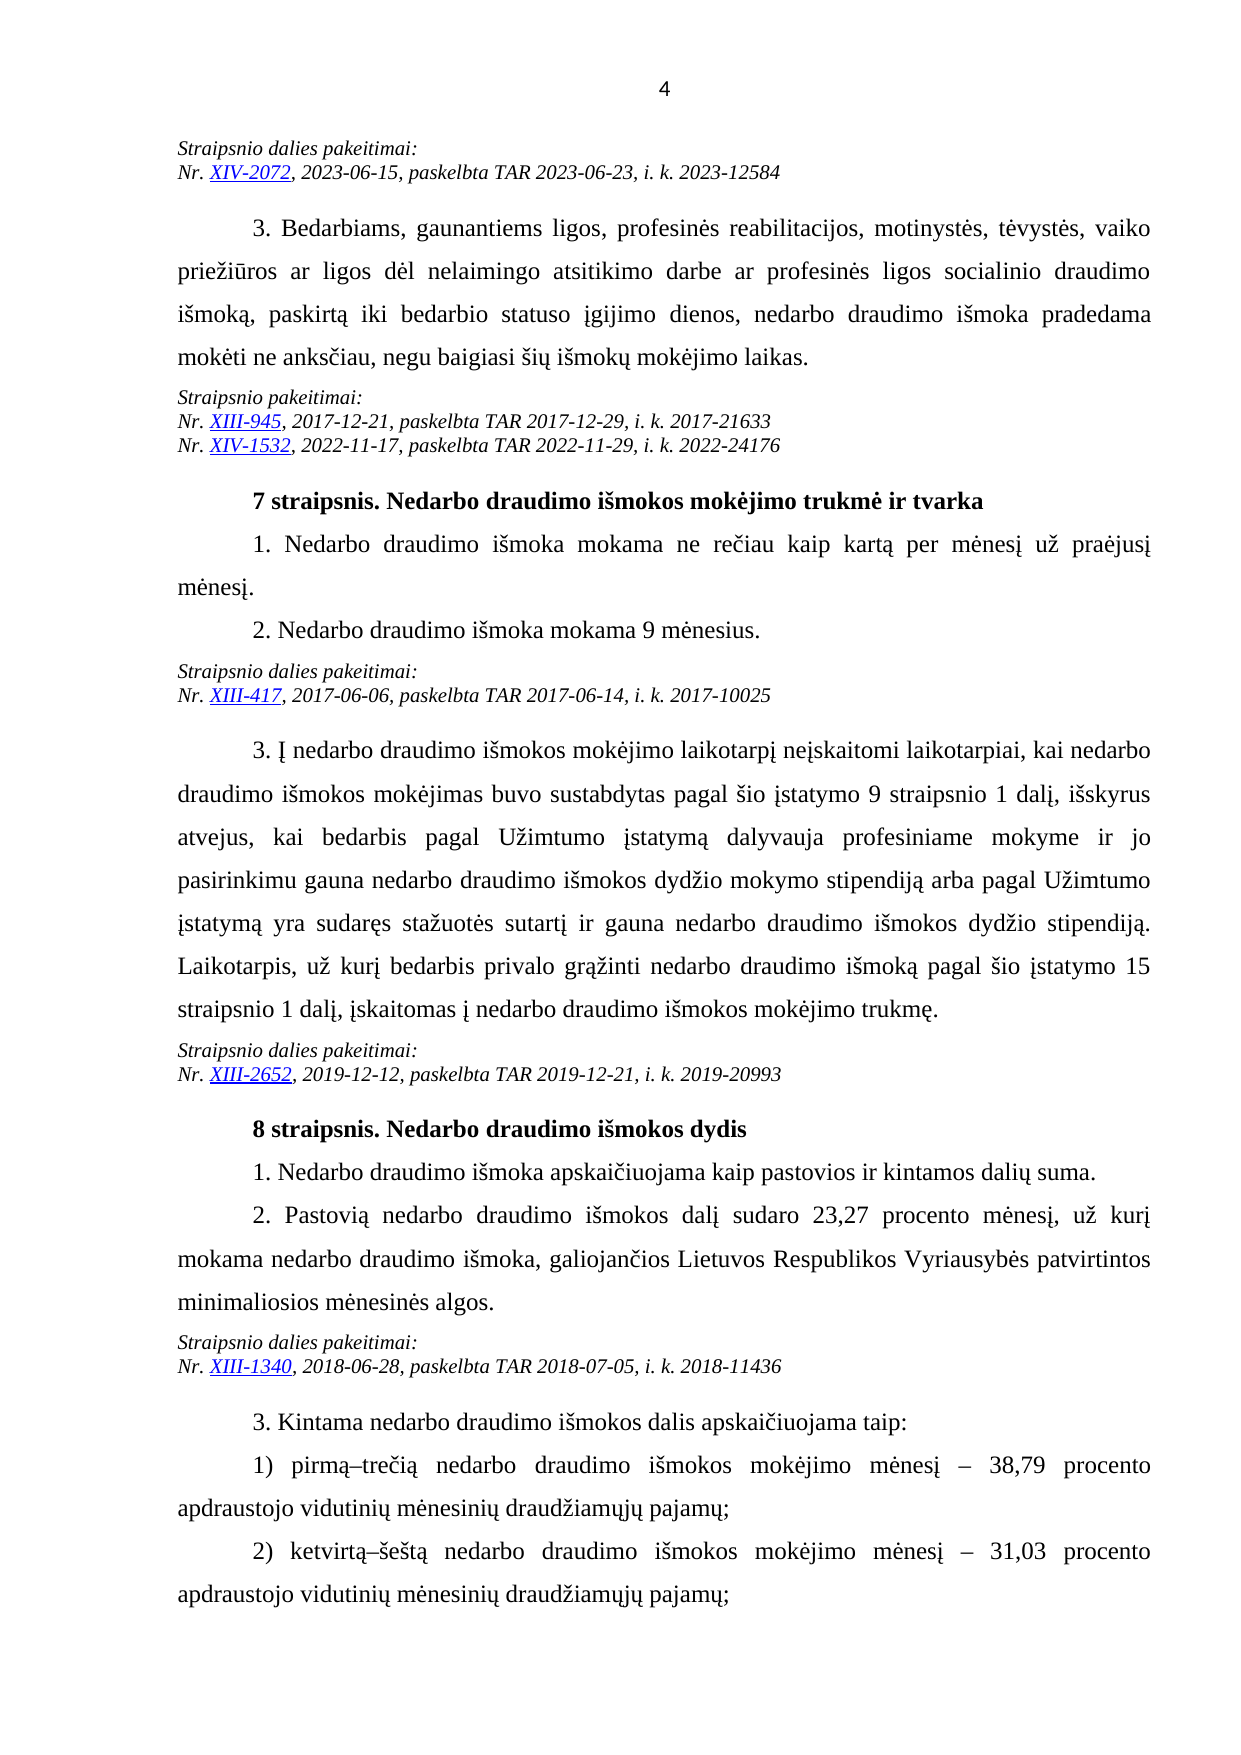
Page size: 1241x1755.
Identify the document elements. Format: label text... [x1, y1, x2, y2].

text Straipsnio dalies pakeitimai: [177, 1330, 1152, 1354]
text Straipsnio dalies pakeitimai: [177, 659, 1152, 683]
text Nr. XIII-2652, 2019-12-12, paskelbta TAR 2019-12-21, i. k. 2019-20993 [177, 1062, 1152, 1086]
text 3. Kintama nedarbo draudimo išmokos dalis apskaičiuojama taip: [177, 1407, 1152, 1436]
text 2. Nedarbo draudimo išmoka mokama 9 mėnesius. [177, 616, 1152, 644]
text Nr. XIV-1532, 2022-11-17, paskelbta TAR 2022-11-29, i. k. 2022-24176 [177, 433, 1152, 457]
text 7 straipsnis. Nedarbo draudimo išmokos mokėjimo trukmė ir tvarka [177, 486, 1152, 515]
text Straipsnio dalies pakeitimai: [177, 1037, 1152, 1062]
text 3. Į nedarbo draudimo išmokos mokėjimo laikotarpį neįskaitomi laikotarpiai, kai nedarbo draudimo išmokos mokėjimas buvo sustabdytas pagal šio įstatymo 9 straipsnio 1 dalį, išskyrus atvejus, kai bedarbis pagal Užimtumo įstatymą dalyvauja profesiniame mokyme ir jo pasirinkimu gauna nedarbo draudimo išmokos dydžio mokymo stipendiją arba pagal Užimtumo įstatymą yra sudaręs stažuotės sutartį ir gauna nedarbo draudimo išmokos dydžio stipendiją. Laikotarpis, už kurį bedarbis privalo grąžinti nedarbo draudimo išmoką pagal šio įstatymo 15 straipsnio 1 dalį, įskaitomas į nedarbo draudimo išmokos mokėjimo trukmę. [177, 736, 1152, 1023]
text Nr. XIV-2072, 2023-06-15, paskelbta TAR 2023-06-23, i. k. 2023-12584 [177, 160, 1152, 184]
text Straipsnio dalies pakeitimai: [177, 136, 1152, 160]
text 2. Pastovią nedarbo draudimo išmokos dalį sudaro 23,27 procento mėnesį, už kurį mokama nedarbo draudimo išmoka, galiojančios Lietuvos Respublikos Vyriausybės patvirtintos minimaliosios mėnesinės algos. [177, 1201, 1152, 1316]
text Nr. XIII-945, 2017-12-21, paskelbta TAR 2017-12-29, i. k. 2017-21633 [177, 409, 1152, 433]
text 1. Nedarbo draudimo išmoka mokama ne rečiau kaip kartą per mėnesį už praėjusį mėnesį. [177, 529, 1152, 601]
text 8 straipsnis. Nedarbo draudimo išmokos dydis [177, 1114, 1152, 1143]
text 3. Bedarbiams, gaunantiems ligos, profesinės reabilitacijos, motinystės, tėvystės, vaiko priežiūros ar ligos dėl nelaimingo atsitikimo darbe ar profesinės ligos socialinio draudimo išmoką, paskirtą iki bedarbio statuso įgijimo dienos, nedarbo draudimo išmoka pradedama mokėti ne anksčiau, negu baigiasi šių išmokų mokėjimo laikas. [177, 213, 1152, 371]
text 1. Nedarbo draudimo išmoka apskaičiuojama kaip pastovios ir kintamos dalių suma. [177, 1157, 1152, 1186]
text Straipsnio pakeitimai: [177, 385, 1152, 409]
text Nr. XIII-417, 2017-06-06, paskelbta TAR 2017-06-14, i. k. 2017-10025 [177, 683, 1152, 707]
text 1) pirmą–trečią nedarbo draudimo išmokos mokėjimo mėnesį – 38,79 procento apdraustojo vidutinių mėnesinių draudžiamųjų pajamų; [177, 1450, 1152, 1522]
text 2) ketvirtą–šeštą nedarbo draudimo išmokos mokėjimo mėnesį – 31,03 procento apdraustojo vidutinių mėnesinių draudžiamųjų pajamų; [177, 1536, 1152, 1608]
text Nr. XIII-1340, 2018-06-28, paskelbta TAR 2018-07-05, i. k. 2018-11436 [177, 1354, 1152, 1378]
